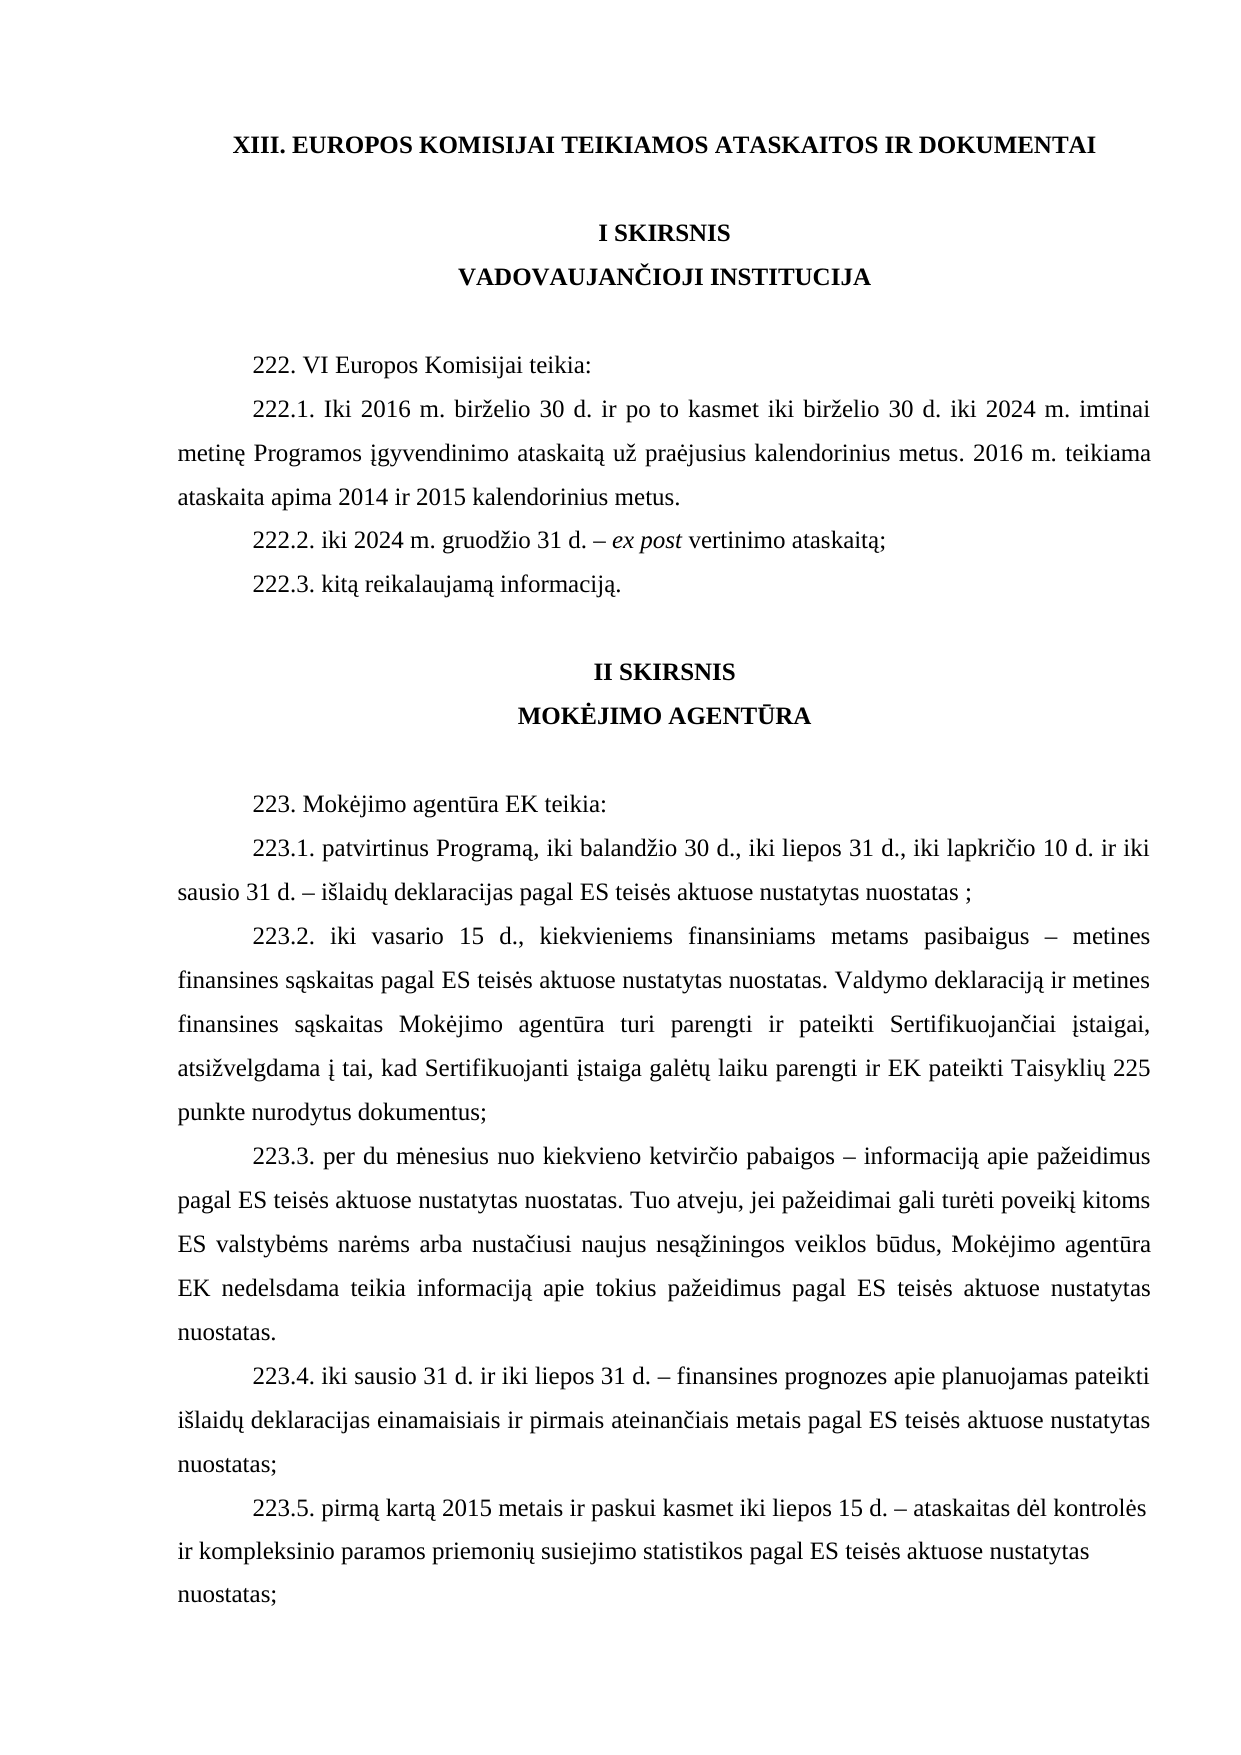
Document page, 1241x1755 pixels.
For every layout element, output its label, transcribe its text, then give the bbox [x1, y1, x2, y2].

text 223.5. pirmą kartą 2015 metais ir paskui kasmet iki liepos 15 d. – ataskaitas dėl kontrolės ir kompleksinio paramos priemonių susiejimo statistikos pagal ES teisės aktuose nustatytas nuostatas; [177, 1493, 1152, 1608]
text 222.2. iki 2024 m. gruodžio 31 d. – ex post vertinimo ataskaitą; [177, 526, 1152, 554]
text II SKIRSNIS [177, 657, 1152, 686]
text 222.3. kitą reikalaujamą informaciją. [177, 569, 1152, 598]
text I SKIRSNIS [177, 218, 1152, 247]
text VADOVAUJANČIOJI INSTITUCIJA [177, 262, 1152, 291]
text MOKĖJIMO AGENTŪRA [177, 701, 1152, 730]
text 223.3. per du mėnesius nuo kiekvieno ketvirčio pabaigos – informaciją apie pažeidimus pagal ES teisės aktuose nustatytas nuostatas. Tuo atveju, jei pažeidimai gali turėti poveikį kitoms ES valstybėms narėms arba nustačiusi naujus nesąžiningos veiklos būdus, Mokėjimo agentūra EK nedelsdama teikia informaciją apie tokius pažeidimus pagal ES teisės aktuose nustatytas nuostatas. [177, 1141, 1152, 1346]
text 223. Mokėjimo agentūra EK teikia: [177, 789, 1152, 818]
text 222. VI Europos Komisijai teikia: [177, 350, 1152, 378]
text 223.4. iki sausio 31 d. ir iki liepos 31 d. – finansines prognozes apie planuojamas pateikti išlaidų deklaracijas einamaisiais ir pirmais ateinančiais metais pagal ES teisės aktuose nustatytas nuostatas; [177, 1361, 1152, 1477]
text 223.2. iki vasario 15 d., kiekvieniems finansiniams metams pasibaigus – metines finansines sąskaitas pagal ES teisės aktuose nustatytas nuostatas. Valdymo deklaraciją ir metines finansines sąskaitas Mokėjimo agentūra turi parengti ir pateikti Sertifikuojančiai įstaigai, atsižvelgdama į tai, kad Sertifikuojanti įstaiga galėtų laiku parengti ir EK pateikti Taisyklių 225 punkte nurodytus dokumentus; [177, 921, 1152, 1126]
text 223.1. patvirtinus Programą, iki balandžio 30 d., iki liepos 31 d., iki lapkričio 10 d. ir iki sausio 31 d. – išlaidų deklaracijas pagal ES teisės aktuose nustatytas nuostatas ; [177, 833, 1152, 906]
text 222.1. Iki 2016 m. birželio 30 d. ir po to kasmet iki birželio 30 d. iki 2024 m. imtinai metinę Programos įgyvendinimo ataskaitą už praėjusius kalendorinius metus. 2016 m. teikiama ataskaita apima 2014 ir 2015 kalendorinius metus. [177, 394, 1152, 510]
text XIII. EUROPOS KOMISIJAI TEIKIAMOS ATASKAITOS IR DOKUMENTAI [177, 130, 1152, 159]
